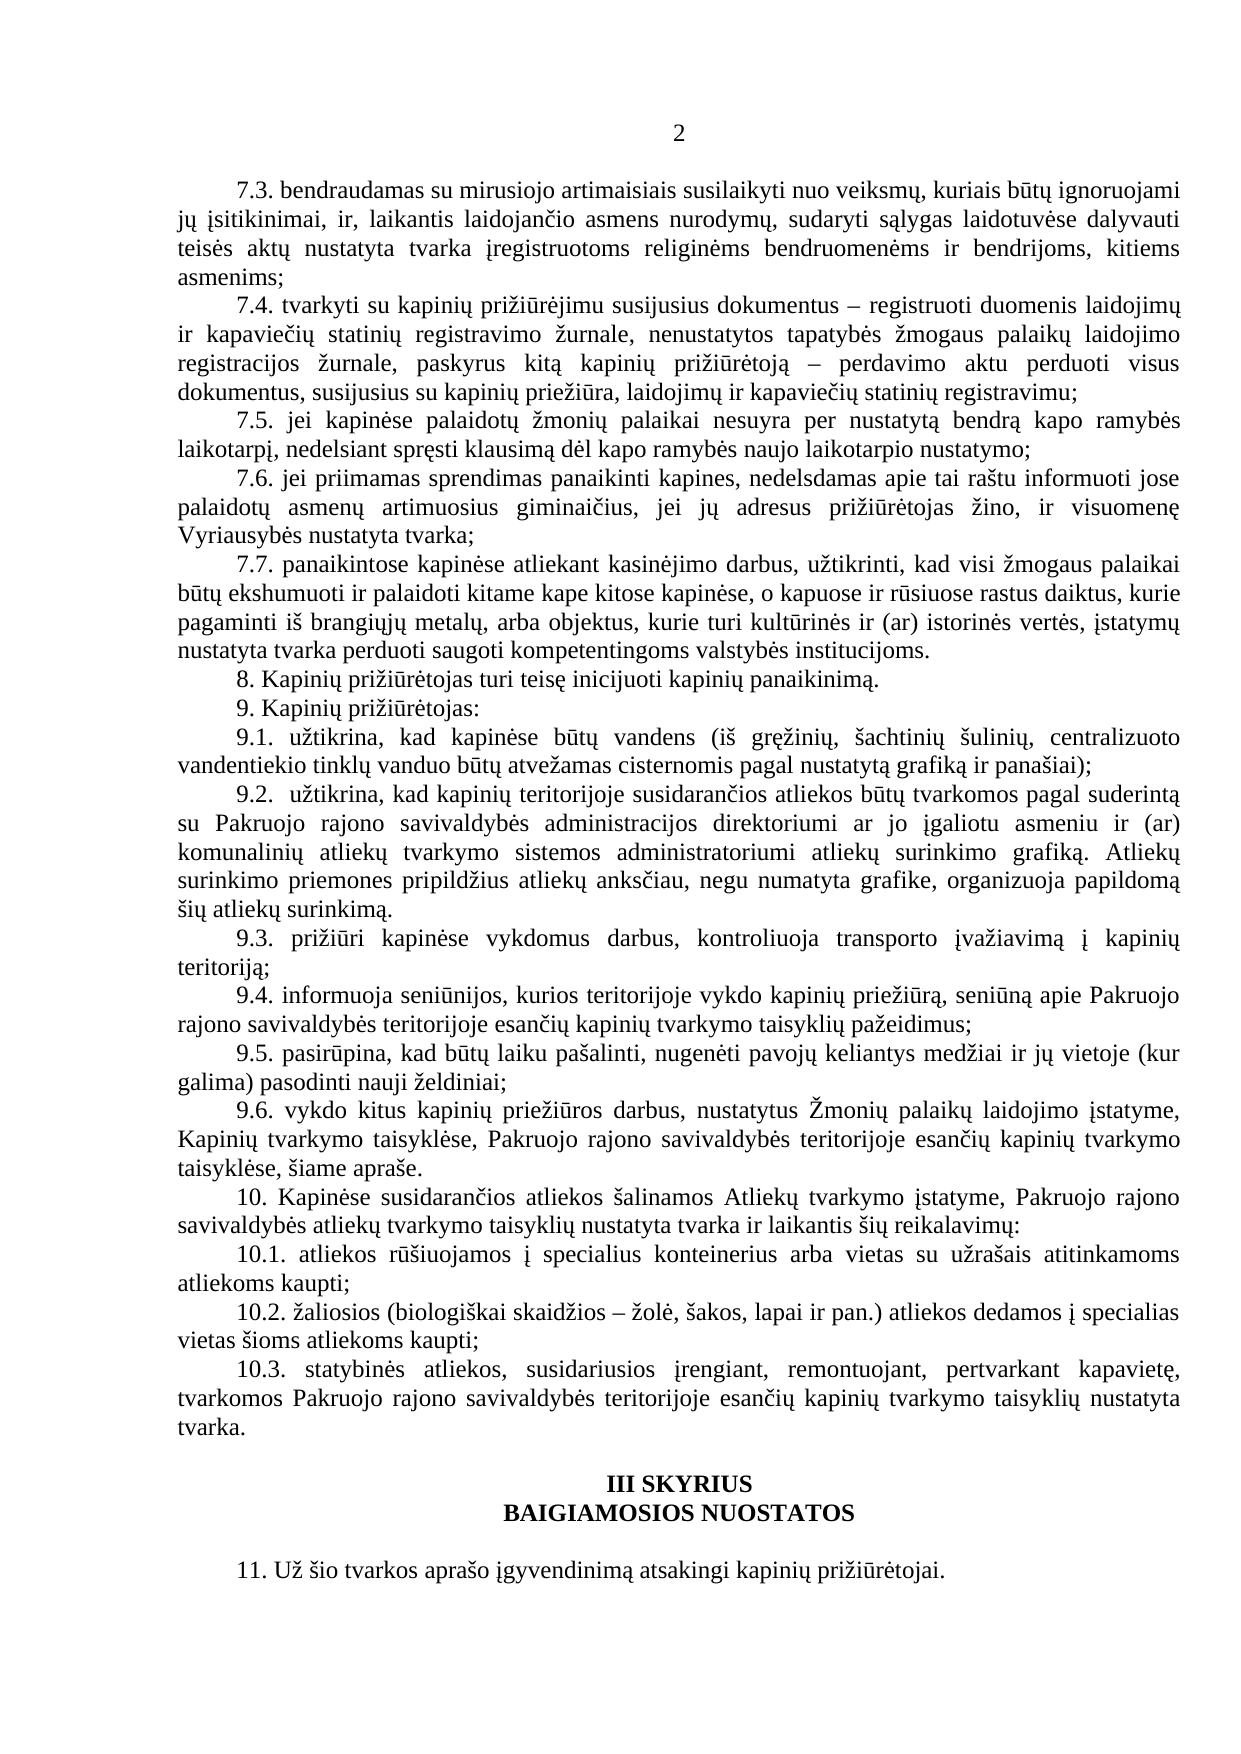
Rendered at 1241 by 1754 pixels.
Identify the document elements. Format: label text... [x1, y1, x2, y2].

text 8. Kapinių prižiūrėtojas turi teisę inicijuoti kapinių panaikinimą. [177, 664, 1181, 693]
text 9.6. vykdo kitus kapinių priežiūros darbus, nustatytus Žmonių palaikų laidojimo įstatyme, Kapinių tvarkymo taisyklėse, Pakruojo rajono savivaldybės teritorijoje esančių kapinių tvarkymo taisyklėse, šiame apraše. [177, 1096, 1181, 1182]
text BAIGIAMOSIOS NUOSTATOS [177, 1498, 1181, 1527]
text 9.3. prižiūri kapinėse vykdomus darbus, kontroliuoja transporto įvažiavimą į kapinių teritoriją; [177, 923, 1181, 981]
text 7.7. panaikintose kapinėse atliekant kasinėjimo darbus, užtikrinti, kad visi žmogaus palaikai būtų ekshumuoti ir palaidoti kitame kape kitose kapinėse, o kapuose ir rūsiuose rastus daiktus, kurie pagaminti iš brangiųjų metalų, arba objektus, kurie turi kultūrinės ir (ar) istorinės vertės, įstatymų nustatyta tvarka perduoti saugoti kompetentingoms valstybės institucijoms. [177, 549, 1181, 664]
text 9.4. informuoja seniūnijos, kurios teritorijoje vykdo kapinių priežiūrą, seniūną apie Pakruojo rajono savivaldybės teritorijoje esančių kapinių tvarkymo taisyklių pažeidimus; [177, 981, 1181, 1038]
text 9.1. užtikrina, kad kapinėse būtų vandens (iš gręžinių, šachtinių šulinių, centralizuoto vandentiekio tinklų vanduo būtų atvežamas cisternomis pagal nustatytą grafiką ir panašiai); [177, 722, 1181, 779]
text 9.2. užtikrina, kad kapinių teritorijoje susidarančios atliekos būtų tvarkomos pagal suderintą su Pakruojo rajono savivaldybės administracijos direktoriumi ar jo įgaliotu asmeniu ir (ar) komunalinių atliekų tvarkymo sistemos administratoriumi atliekų surinkimo grafiką. Atliekų surinkimo priemones pripildžius atliekų anksčiau, negu numatyta grafike, organizuoja papildomą šių atliekų surinkimą. [177, 779, 1181, 923]
text III SKYRIUS [177, 1469, 1181, 1498]
text 7.6. jei priimamas sprendimas panaikinti kapines, nedelsdamas apie tai raštu informuoti jose palaidotų asmenų artimuosius giminaičius, jei jų adresus prižiūrėtojas žino, ir visuomenę Vyriausybės nustatyta tvarka; [177, 463, 1181, 549]
text 10.2. žaliosios (biologiškai skaidžios – žolė, šakos, lapai ir pan.) atliekos dedamos į specialias vietas šioms atliekoms kaupti; [177, 1297, 1181, 1354]
text 11. Už šio tvarkos aprašo įgyvendinimą atsakingi kapinių prižiūrėtojai. [177, 1556, 1181, 1584]
text 7.4. tvarkyti su kapinių prižiūrėjimu susijusius dokumentus – registruoti duomenis laidojimų ir kapaviečių statinių registravimo žurnale, nenustatytos tapatybės žmogaus palaikų laidojimo registracijos žurnale, paskyrus kitą kapinių prižiūrėtoją – perdavimo aktu perduoti visus dokumentus, susijusius su kapinių priežiūra, laidojimų ir kapaviečių statinių registravimu; [177, 291, 1181, 406]
text 10.3. statybinės atliekos, susidariusios įrengiant, remontuojant, pertvarkant kapavietę, tvarkomos Pakruojo rajono savivaldybės teritorijoje esančių kapinių tvarkymo taisyklių nustatyta tvarka. [177, 1354, 1181, 1441]
text 7.5. jei kapinėse palaidotų žmonių palaikai nesuyra per nustatytą bendrą kapo ramybės laikotarpį, nedelsiant spręsti klausimą dėl kapo ramybės naujo laikotarpio nustatymo; [177, 406, 1181, 463]
text 9.5. pasirūpina, kad būtų laiku pašalinti, nugenėti pavojų keliantys medžiai ir jų vietoje (kur galima) pasodinti nauji želdiniai; [177, 1038, 1181, 1096]
text 9. Kapinių prižiūrėtojas: [177, 693, 1181, 722]
text 10. Kapinėse susidarančios atliekos šalinamos Atliekų tvarkymo įstatyme, Pakruojo rajono savivaldybės atliekų tvarkymo taisyklių nustatyta tvarka ir laikantis šių reikalavimų: [177, 1182, 1181, 1239]
text 10.1. atliekos rūšiuojamos į specialius konteinerius arba vietas su užrašais atitinkamoms atliekoms kaupti; [177, 1239, 1181, 1297]
text 7.3. bendraudamas su mirusiojo artimaisiais susilaikyti nuo veiksmų, kuriais būtų ignoruojami jų įsitikinimai, ir, laikantis laidojančio asmens nurodymų, sudaryti sąlygas laidotuvėse dalyvauti teisės aktų nustatyta tvarka įregistruotoms religinėms bendruomenėms ir bendrijoms, kitiems asmenims; [177, 176, 1181, 291]
